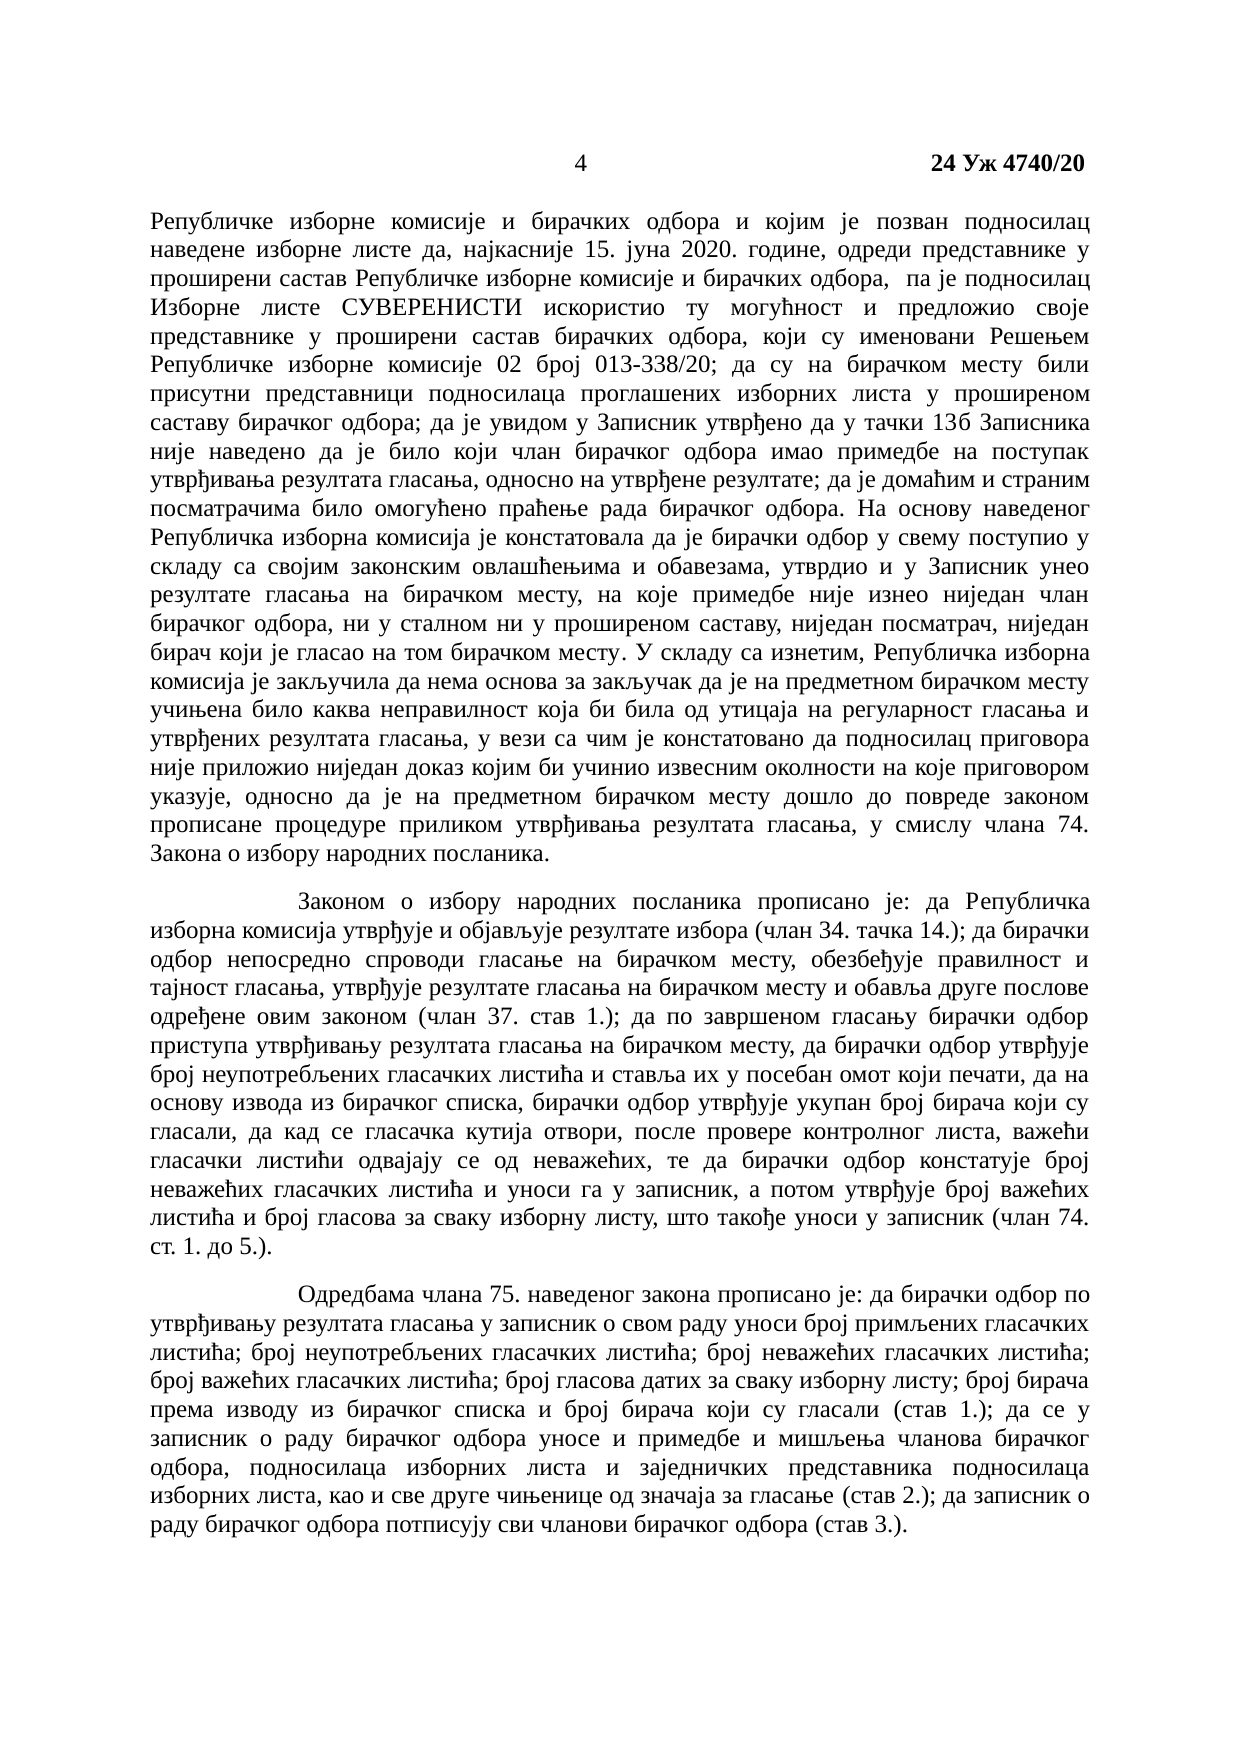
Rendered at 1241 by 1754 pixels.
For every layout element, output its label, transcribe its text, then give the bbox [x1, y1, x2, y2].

text Законом о избору народних посланика прописано је: да Републичка изборна комисија утврђује и објављује резултате избора (члан 34. тачка 14.); да бирачки одбор непосредно спроводи гласање на бирачком месту, обезбеђује правилност и тајност гласања, утврђује резултате гласања на бирачком месту и обавља друге послове одређене овим законом (члан 37. став 1.); да по завршеном гласању бирачки одбор приступа утврђивању резултата гласања на бирачком месту, да бирачки одбор утврђује број неупотребљених гласачких листића и ставља их у посебан омот који печати, да на основу извода из бирачког списка, бирачки одбор утврђује укупан број бирача који су гласали, да кад се гласачка кутија отвори, после провере контролног листа, важећи гласачки листићи одвајају се од неважећих, те да бирачки одбор констатује број неважећих гласачких листића и уноси га у записник, а потом утврђује број важећих листића и број гласова за сваку изборну листу, што такође уноси у записник (члан 74. ст. 1. до 5.). [150, 886, 1090, 1260]
text Републичке изборне комисије и бирачких одбора и којим је позван подносилац наведене изборне листе да, најкасније 15. јуна 2020. године, одреди представнике у проширени састав Републичке изборне комисије и бирачких одбора, па је подносилац Изборне листе СУВЕРЕНИСТИ искористио ту могућност и предложио своје представнике у проширени састав бирачких одбора, који су именовани Решењем Републичке изборне комисије 02 број 013-338/20; да су на бирачком месту били присутни представници подносилаца проглашених изборних листа у проширеном саставу бирачког одбора; да је увидом у Записник утврђено да у тачки 13б Записника није наведено да је било који члан бирачког одбора имао примедбе на поступак утврђивања резултата гласања, односно на утврђене резултате; да је домаћим и страним посматрачима било омогућено праћење рада бирачког одбора. На основу наведеног Републичка изборна комисија је констатовала да је бирачки одбор у свему поступио у складу са својим законским овлашћењима и обавезама, утврдио и у Записник унео резултате гласања на бирачком месту, на које примедбе није изнео ниједан члан бирачког одбора, ни у сталном ни у проширеном саставу, ниједан посматрач, ниједан бирач који је гласао на том бирачком месту. У складу са изнетим, Републичка изборна комисија је закључила да нема основа за закључак да је на предметном бирачком месту учињена било каква неправилност која би била од утицаја на регуларност гласања и утврђених резултата гласања, у вези са чим је констатовано да подносилац приговора није приложио ниједан доказ којим би учинио извесним околности на које приговором указује, односно да је на предметном бирачком месту дошло до повреде законом прописане процедуре приликом утврђивања резултата гласања, у смислу члана 74. Закона о избору народних посланика. [150, 206, 1090, 867]
text Одредбама члана 75. наведеног закона прописано је: да бирачки одбор по утврђивању резултата гласања у записник о свом раду уноси број примљених гласачких листића; број неупотребљених гласачких листића; број неважећих гласачких листића; број важећих гласачких листића; број гласова датих за сваку изборну листу; број бирача према изводу из бирачког списка и број бирача који су гласали (став 1.); да се у записник о раду бирачког одбора уносе и примедбе и мишљења чланова бирачког одбора, подносилаца изборних листа и заједничких представника подносилаца изборних листа, као и све друге чињенице од значаја за гласање (став 2.); да записник о раду бирачког одбора потписују сви чланови бирачког одбора (став 3.). [150, 1279, 1090, 1538]
